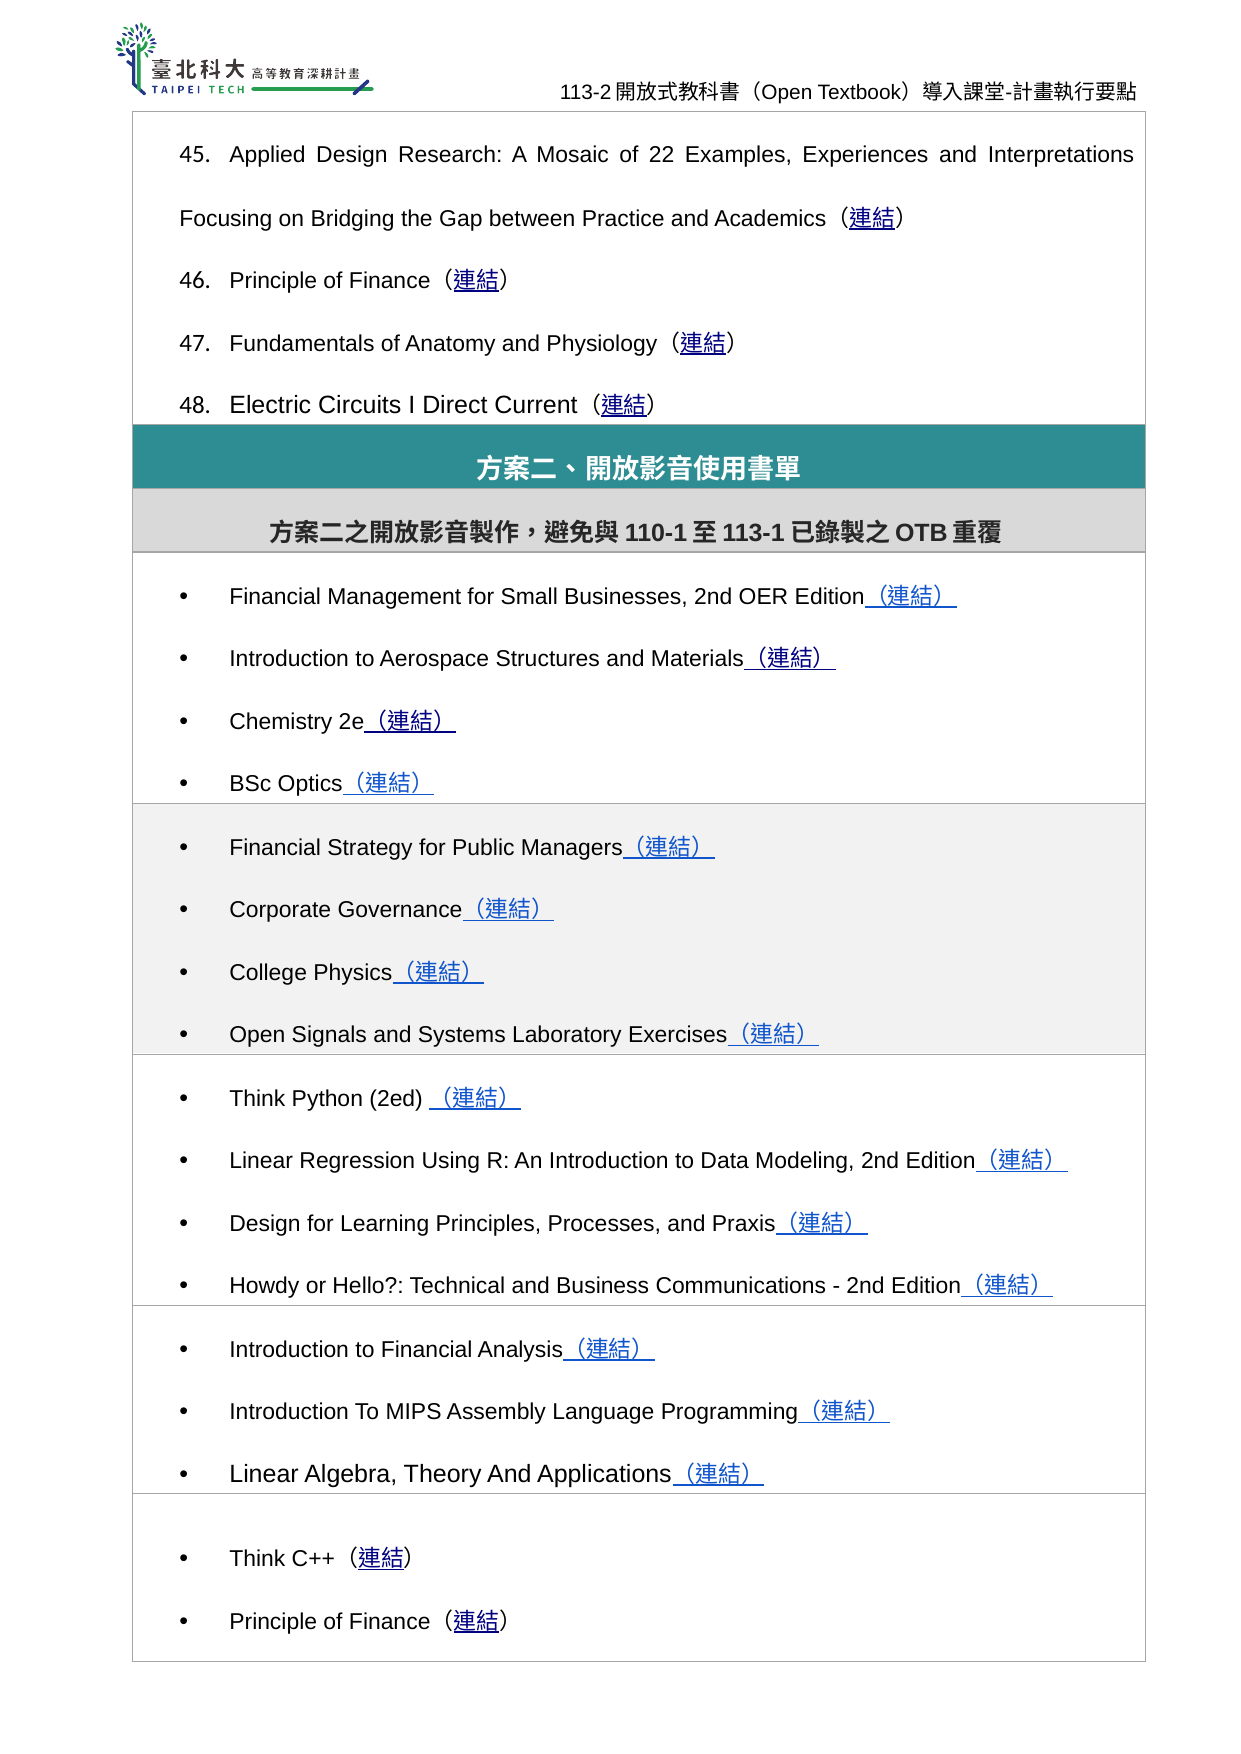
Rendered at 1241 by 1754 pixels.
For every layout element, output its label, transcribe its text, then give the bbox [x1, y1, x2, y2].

table_cell Financial Management for Small Businesses, 2nd OER Edition（連結） Introduction to Aerospace Structures and Materials（連結） Chemistry 2e（連結） BSc Optics（連結） [133, 553, 1145, 802]
table_cell Financial Strategy for Public Managers（連結） Corporate Governance（連結） College Physics（連結） Open Signals and Systems Laboratory Exercises（連結） [133, 804, 1145, 1053]
table_cell 方案二、開放影音使用書單 [133, 425, 1145, 488]
table_cell Introduction to Financial Analysis（連結） Introduction To MIPS Assembly Language Programming（連結） Linear Algebra, Theory And Applications（連結） [133, 1306, 1145, 1493]
table_cell Think Python (2ed) （連結） Linear Regression Using R: An Introduction to Data Modeling, 2nd Edition（連結） Design for Learning Principles, Processes, and Praxis（連結） Howdy or Hello?: Technical and Business Communications - 2nd Edition（連結） [133, 1055, 1145, 1304]
table_cell Classical Numerical Methods in Scientific Computing（連結） Applied Design Research: A Mosaic of 22 Examples, Experiences and Interpretations Focusing on Bridging the Gap between Practice and Academics（連結） Principle of Finance（連結） Fundamentals of Anatomy and Physiology（連結） Electric Circuits I Direct Current（連結） [133, 112, 1145, 424]
table_cell Think C++（連結） Principle of Finance（連結） Ethical Use of Technology in Digital Learning Environments : Graduate Student Perspectives（連結） [133, 1494, 1145, 1661]
table_cell 方案二之開放影音製作，避免與110-1至113-1已錄製之OTB重覆 [133, 489, 1145, 551]
